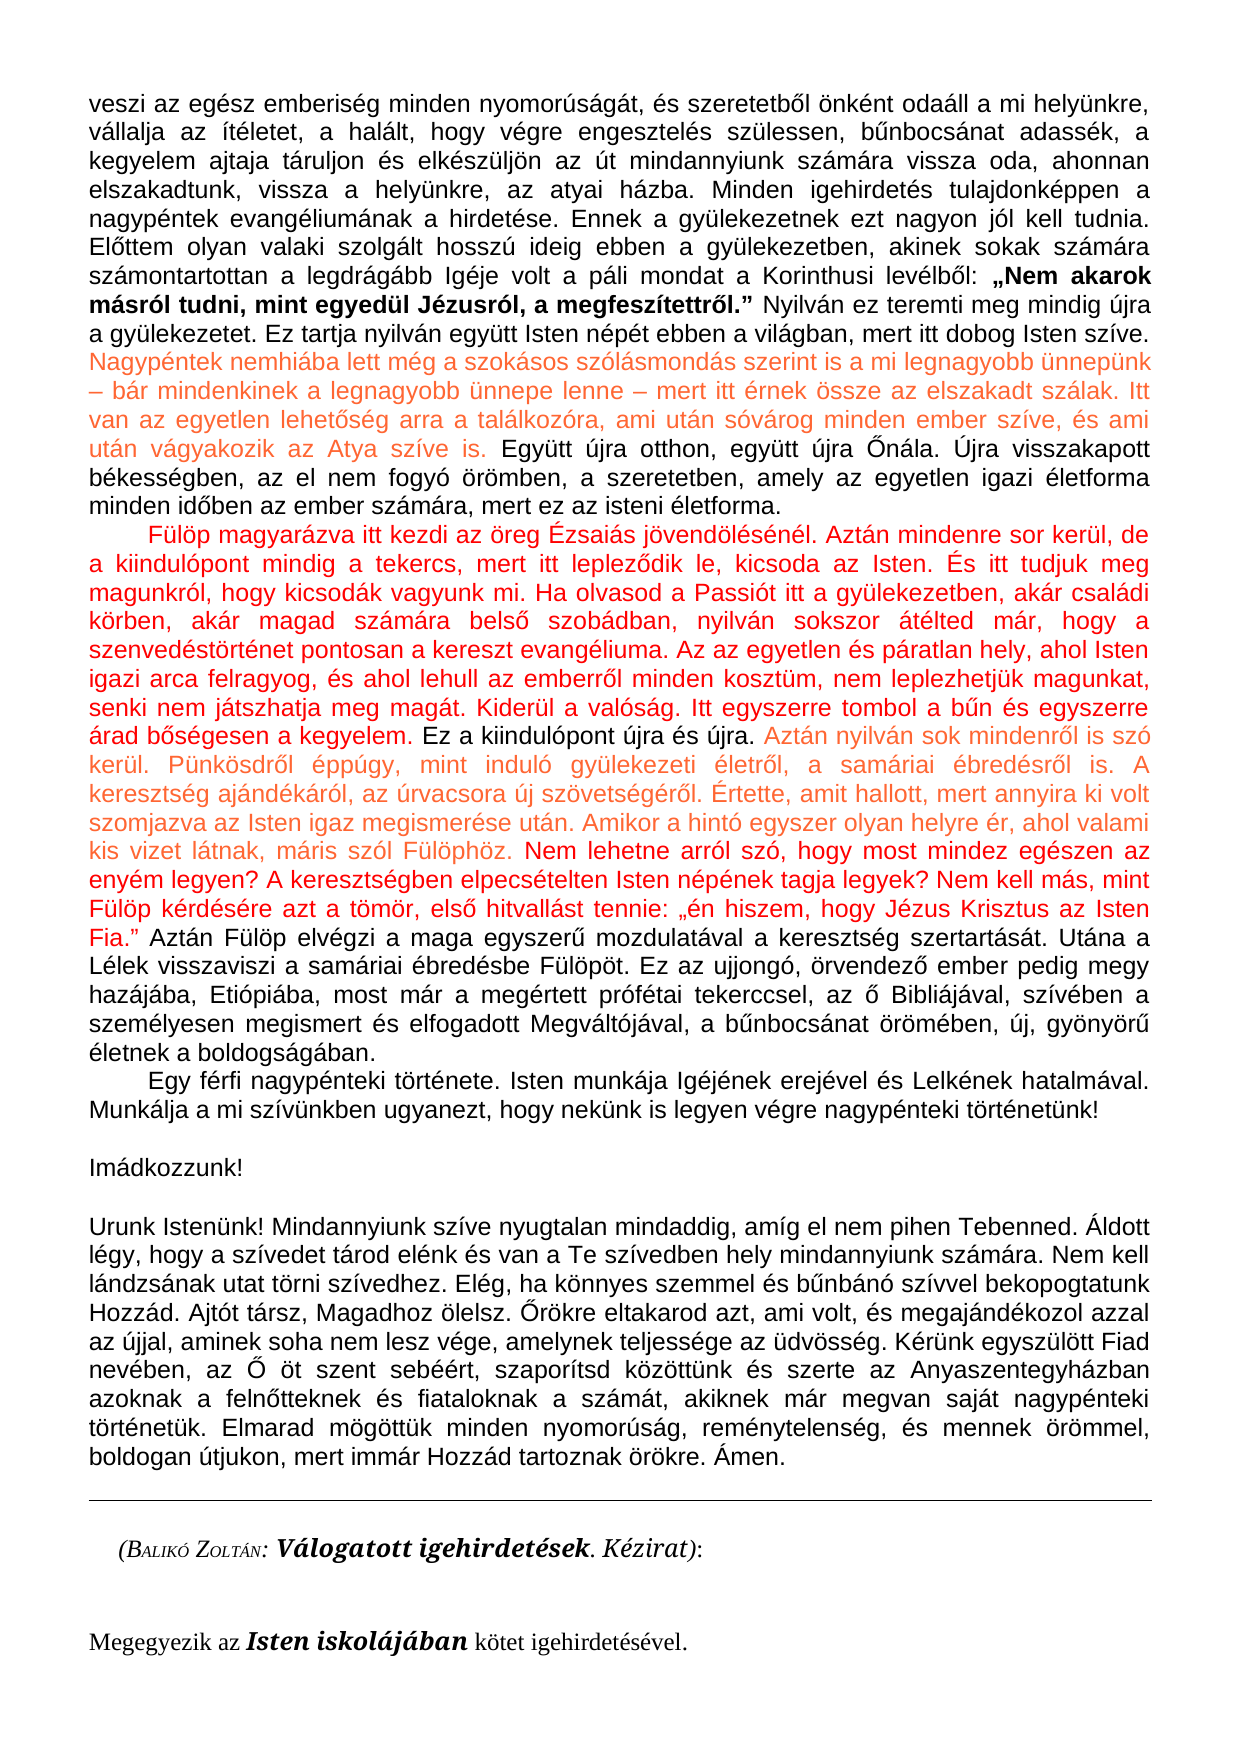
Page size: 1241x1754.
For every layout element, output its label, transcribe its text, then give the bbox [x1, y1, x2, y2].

text Imádkozzunk! [88, 1153, 1152, 1182]
text Egy férfi nagypénteki története. Isten munkája Igéjének erejével és Lelkének hatalmával. Munkálja a mi szívünkben ugyanezt, hogy nekünk is legyen végre nagypénteki történetünk! [88, 1066, 1152, 1124]
text Fülöp magyarázva itt kezdi az öreg Ézsaiás jövendölésénél. Aztán mindenre sor kerül, de a kiindulópont mindig a tekercs, mert itt lepleződik le, kicsoda az Isten. És itt tudjuk meg magunkról, hogy kicsodák vagyunk mi. Ha olvasod a Passiót itt a gyülekezetben, akár családi körben, akár magad számára belső szobádban, nyilván sokszor átélted már, hogy a szenvedéstörténet pontosan a kereszt evangéliuma. Az az egyetlen és páratlan hely, ahol Isten igazi arca felragyog, és ahol lehull az emberről minden kosztüm, nem leplezhetjük magunkat, senki nem játszhatja meg magát. Kiderül a valóság. Itt egyszerre tombol a bűn és egyszerre árad bőségesen a kegyelem. Ez a kiindulópont újra és újra. Aztán nyilván sok mindenről is szó kerül. Pünkösdről éppúgy, mint induló gyülekezeti életről, a samáriai ébredésről is. A keresztség ajándékáról, az úrvacsora új szövetségéről. Értette, amit hallott, mert annyira ki volt szomjazva az Isten igaz megismerése után. Amikor a hintó egyszer olyan helyre ér, ahol valami kis vizet látnak, máris szól Fülöphöz. Nem lehetne arról szó, hogy most mindez egészen az enyém legyen? A keresztségben elpecsételten Isten népének tagja legyek? Nem kell más, mint Fülöp kérdésére azt a tömör, első hitvallást tennie: „én hiszem, hogy Jézus Krisztus az Isten Fia.” Aztán Fülöp elvégzi a maga egyszerű mozdulatával a keresztség szertartását. Utána a Lélek visszaviszi a samáriai ébredésbe Fülöpöt. Ez az ujjongó, örvendező ember pedig megy hazájába, Etiópiába, most már a megértett prófétai tekerccsel, az ő Bibliájával, szívében a személyesen megismert és elfogadott Megváltójával, a bűnbocsánat örömében, új, gyönyörű életnek a boldogságában. [88, 520, 1152, 1066]
text Megegyezik az Isten iskolájában kötet igehirdetésével. [88, 1623, 1152, 1657]
text veszi az egész emberiség minden nyomorúságát, és szeretetből önként odaáll a mi helyünkre, vállalja az ítéletet, a halált, hogy végre engesztelés szülessen, bűnbocsánat adassék, a kegyelem ajtaja táruljon és elkészüljön az út mindannyiunk számára vissza oda, ahonnan elszakadtunk, vissza a helyünkre, az atyai házba. Minden igehirdetés tulajdonképpen a nagypéntek evangéliumának a hirdetése. Ennek a gyülekezetnek ezt nagyon jól kell tudnia. Előttem olyan valaki szolgált hosszú ideig ebben a gyülekezetben, akinek sokak számára számontartottan a legdrágább Igéje volt a páli mondat a Korinthusi levélből: „Nem akarok másról tudni, mint egyedül Jézusról, a megfeszítettről.” Nyilván ez teremti meg mindig újra a gyülekezetet. Ez tartja nyilván együtt Isten népét ebben a világban, mert itt dobog Isten szíve. Nagypéntek nemhiába lett még a szokásos szólásmondás szerint is a mi legnagyobb ünnepünk – bár mindenkinek a legnagyobb ünnepe lenne – mert itt érnek össze az elszakadt szálak. Itt van az egyetlen lehetőség arra a találkozóra, ami után sóvárog minden ember szíve, és ami után vágyakozik az Atya szíve is. Együtt újra otthon, együtt újra Őnála. Újra visszakapott békességben, az el nem fogyó örömben, a szeretetben, amely az egyetlen igazi életforma minden időben az ember számára, mert ez az isteni életforma. [88, 88, 1152, 520]
text Urunk Istenünk! Mindannyiunk szíve nyugtalan mindaddig, amíg el nem pihen Tebenned. Áldott légy, hogy a szívedet tárod elénk és van a Te szívedben hely mindannyiunk számára. Nem kell lándzsának utat törni szívedhez. Elég, ha könnyes szemmel és bűnbánó szívvel bekopogtatunk Hozzád. Ajtót társz, Magadhoz ölelsz. Őrökre eltakarod azt, ami volt, és megajándékozol azzal az újjal, aminek soha nem lesz vége, amelynek teljessége az üdvösség. Kérünk egyszülött Fiad nevében, az Ő öt szent sebéért, szaporítsd közöttünk és szerte az Anyaszentegyházban azoknak a felnőtteknek és fiataloknak a számát, akiknek már megvan saját nagypénteki történetük. Elmarad mögöttük minden nyomorúság, reménytelenség, és mennek örömmel, boldogan útjukon, mert immár Hozzád tartoznak örökre. Ámen. [88, 1211, 1152, 1470]
text (Balikó Zoltán: Válogatott igehirdetések. Kézirat): [88, 1501, 1152, 1594]
